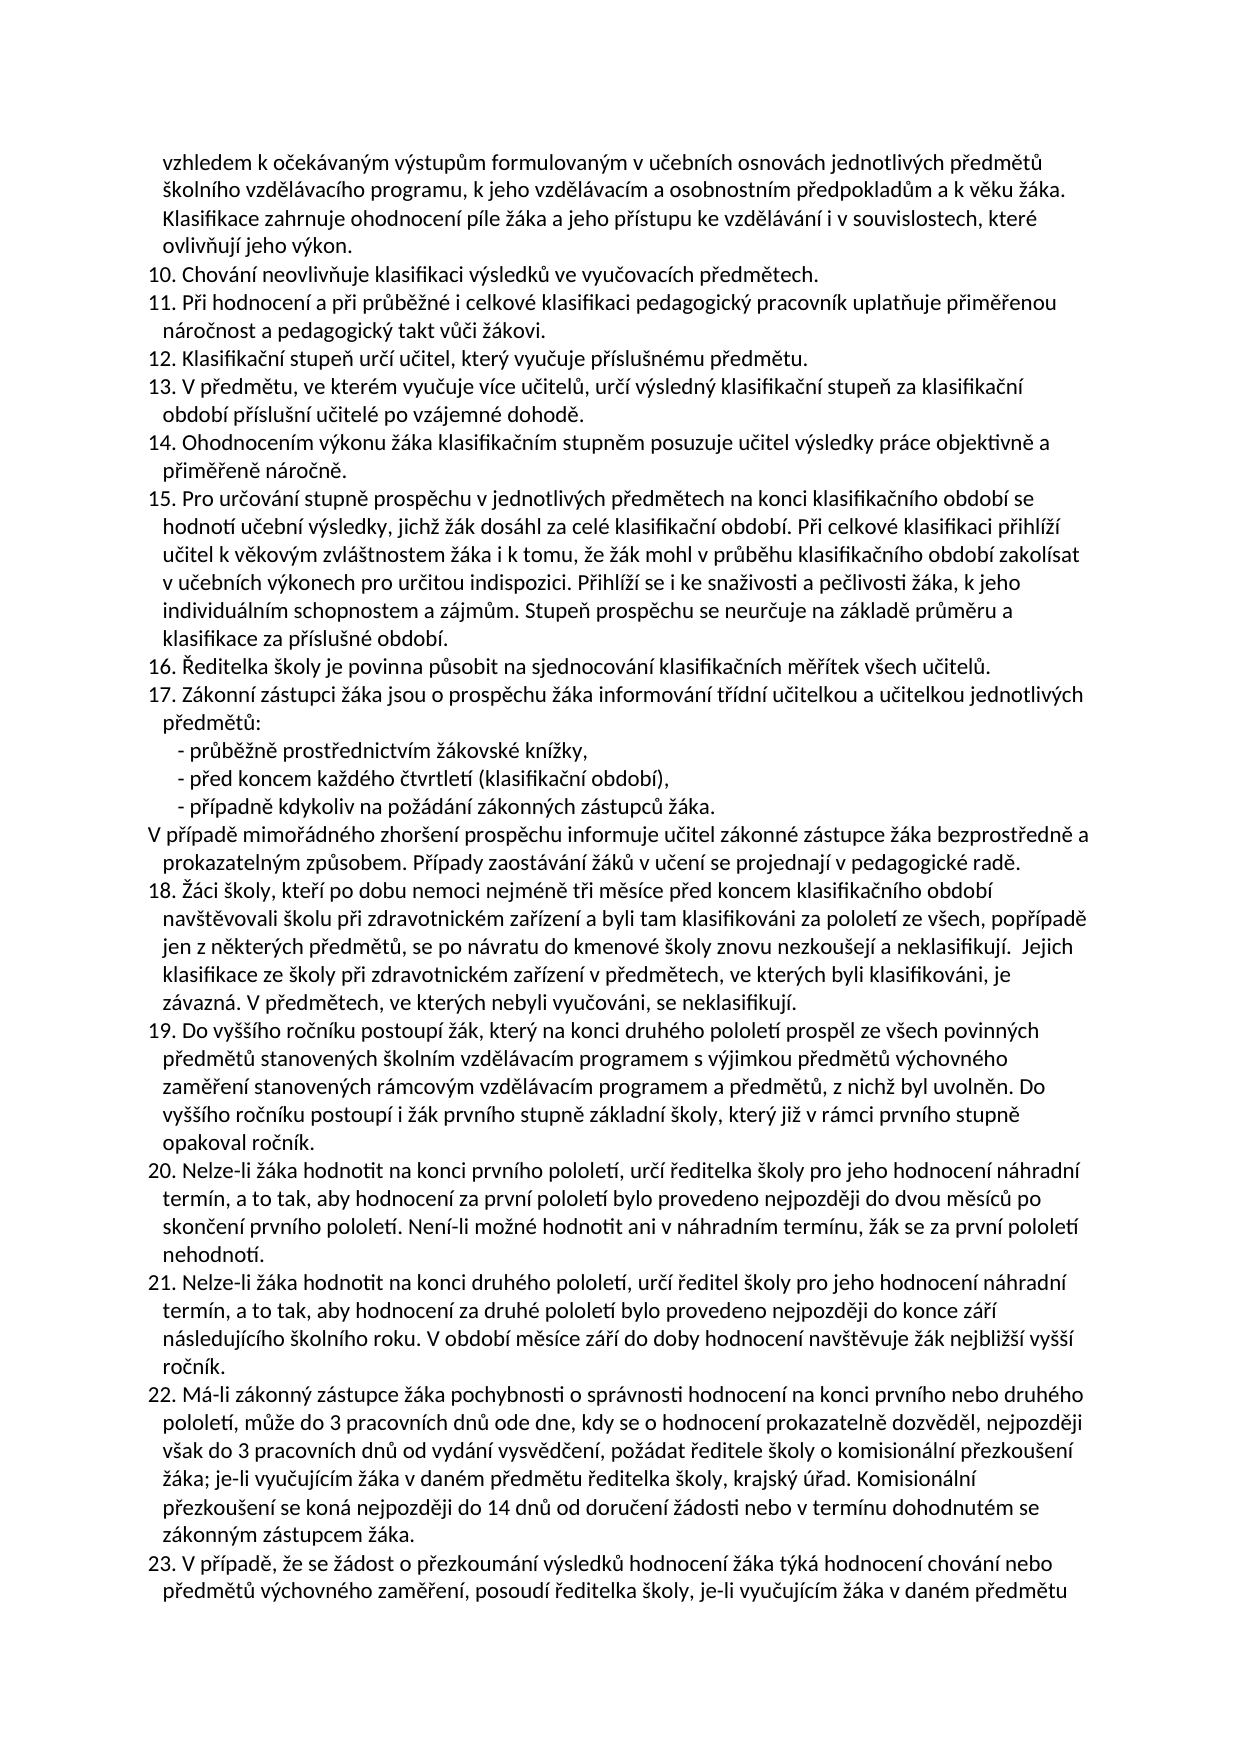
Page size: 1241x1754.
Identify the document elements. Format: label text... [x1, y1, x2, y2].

text 11. Při hodnocení a při průběžné i celkové klasifikaci pedagogický pracovník uplatňuje přiměřenou náročnost a pedagogický takt vůči žákovi. [148, 288, 1093, 344]
text 21. Nelze-li žáka hodnotit na konci druhého pololetí, určí ředitel školy pro jeho hodnocení náhradní termín, a to tak, aby hodnocení za druhé pololetí bylo provedeno nejpozději do konce září následujícího školního roku. V období měsíce září do doby hodnocení navštěvuje žák nejbližší vyšší ročník. [148, 1268, 1093, 1381]
text 10. Chování neovlivňuje klasifikaci výsledků ve vyučovacích předmětech. [148, 260, 1093, 288]
text 22. Má-li zákonný zástupce žáka pochybnosti o správnosti hodnocení na konci prvního nebo druhého pololetí, může do 3 pracovních dnů ode dne, kdy se o hodnocení prokazatelně dozvěděl, nejpozději však do 3 pracovních dnů od vydání vysvědčení, požádat ředitele školy o komisionální přezkoušení žáka; je-li vyučujícím žáka v daném předmětu ředitelka školy, krajský úřad. Komisionální přezkoušení se koná nejpozději do 14 dnů od doručení žádosti nebo v termínu dohodnutém se zákonným zástupcem žáka. [148, 1381, 1093, 1549]
text 16. Ředitelka školy je povinna působit na sjednocování klasifikačních měřítek všech učitelů. [148, 652, 1093, 680]
text V případě mimořádného zhoršení prospěchu informuje učitel zákonné zástupce žáka bezprostředně a prokazatelným způsobem. Případy zaostávání žáků v učení se projednají v pedagogické radě. [148, 820, 1093, 876]
text 12. Klasifikační stupeň určí učitel, který vyučuje příslušnému předmětu. [148, 344, 1093, 372]
text - průběžně prostřednictvím žákovské knížky, [177, 736, 1093, 764]
text 18. Žáci školy, kteří po dobu nemoci nejméně tři měsíce před koncem klasifikačního období navštěvovali školu při zdravotnickém zařízení a byli tam klasifikováni za pololetí ze všech, popřípadě jen z některých předmětů, se po návratu do kmenové školy znovu nezkoušejí a neklasifikují. Jejich klasifikace ze školy při zdravotnickém zařízení v předmětech, ve kterých byli klasifikováni, je závazná. V předmětech, ve kterých nebyli vyučováni, se neklasifikují. [148, 876, 1093, 1016]
text 20. Nelze-li žáka hodnotit na konci prvního pololetí, určí ředitelka školy pro jeho hodnocení náhradní termín, a to tak, aby hodnocení za první pololetí bylo provedeno nejpozději do dvou měsíců po skončení prvního pololetí. Není-li možné hodnotit ani v náhradním termínu, žák se za první pololetí nehodnotí. [148, 1156, 1093, 1268]
text - před koncem každého čtvrtletí (klasifikační období), [177, 764, 1093, 792]
text 17. Zákonní zástupci žáka jsou o prospěchu žáka informování třídní učitelkou a učitelkou jednotlivých předmětů: [148, 680, 1093, 736]
text 23. V případě, že se žádost o přezkoumání výsledků hodnocení žáka týká hodnocení chování nebo předmětů výchovného zaměření, posoudí ředitelka školy, je-li vyučujícím žáka v daném předmětu [148, 1549, 1093, 1605]
text 15. Pro určování stupně prospěchu v jednotlivých předmětech na konci klasifikačního období se hodnotí učební výsledky, jichž žák dosáhl za celé klasifikační období. Při celkové klasifikaci přihlíží učitel k věkovým zvláštnostem žáka i k tomu, že žák mohl v průběhu klasifikačního období zakolísat v učebních výkonech pro určitou indispozici. Přihlíží se i ke snaživosti a pečlivosti žáka, k jeho individuálním schopnostem a zájmům. Stupeň prospěchu se neurčuje na základě průměru a klasifikace za příslušné období. [148, 484, 1093, 652]
text - případně kdykoliv na požádání zákonných zástupců žáka. [177, 792, 1093, 820]
text 14. Ohodnocením výkonu žáka klasifikačním stupněm posuzuje učitel výsledky práce objektivně a přiměřeně náročně. [148, 428, 1093, 484]
text 13. V předmětu, ve kterém vyučuje více učitelů, určí výsledný klasifikační stupeň za klasifikační období příslušní učitelé po vzájemné dohodě. [148, 372, 1093, 428]
text vzhledem k očekávaným výstupům formulovaným v učebních osnovách jednotlivých předmětů školního vzdělávacího programu, k jeho vzdělávacím a osobnostním předpokladům a k věku žáka. Klasifikace zahrnuje ohodnocení píle žáka a jeho přístupu ke vzdělávání i v souvislostech, které ovlivňují jeho výkon. [148, 148, 1093, 260]
text 19. Do vyššího ročníku postoupí žák, který na konci druhého pololetí prospěl ze všech povinných předmětů stanovených školním vzdělávacím programem s výjimkou předmětů výchovného zaměření stanovených rámcovým vzdělávacím programem a předmětů, z nichž byl uvolněn. Do vyššího ročníku postoupí i žák prvního stupně základní školy, který již v rámci prvního stupně opakoval ročník. [148, 1016, 1093, 1156]
